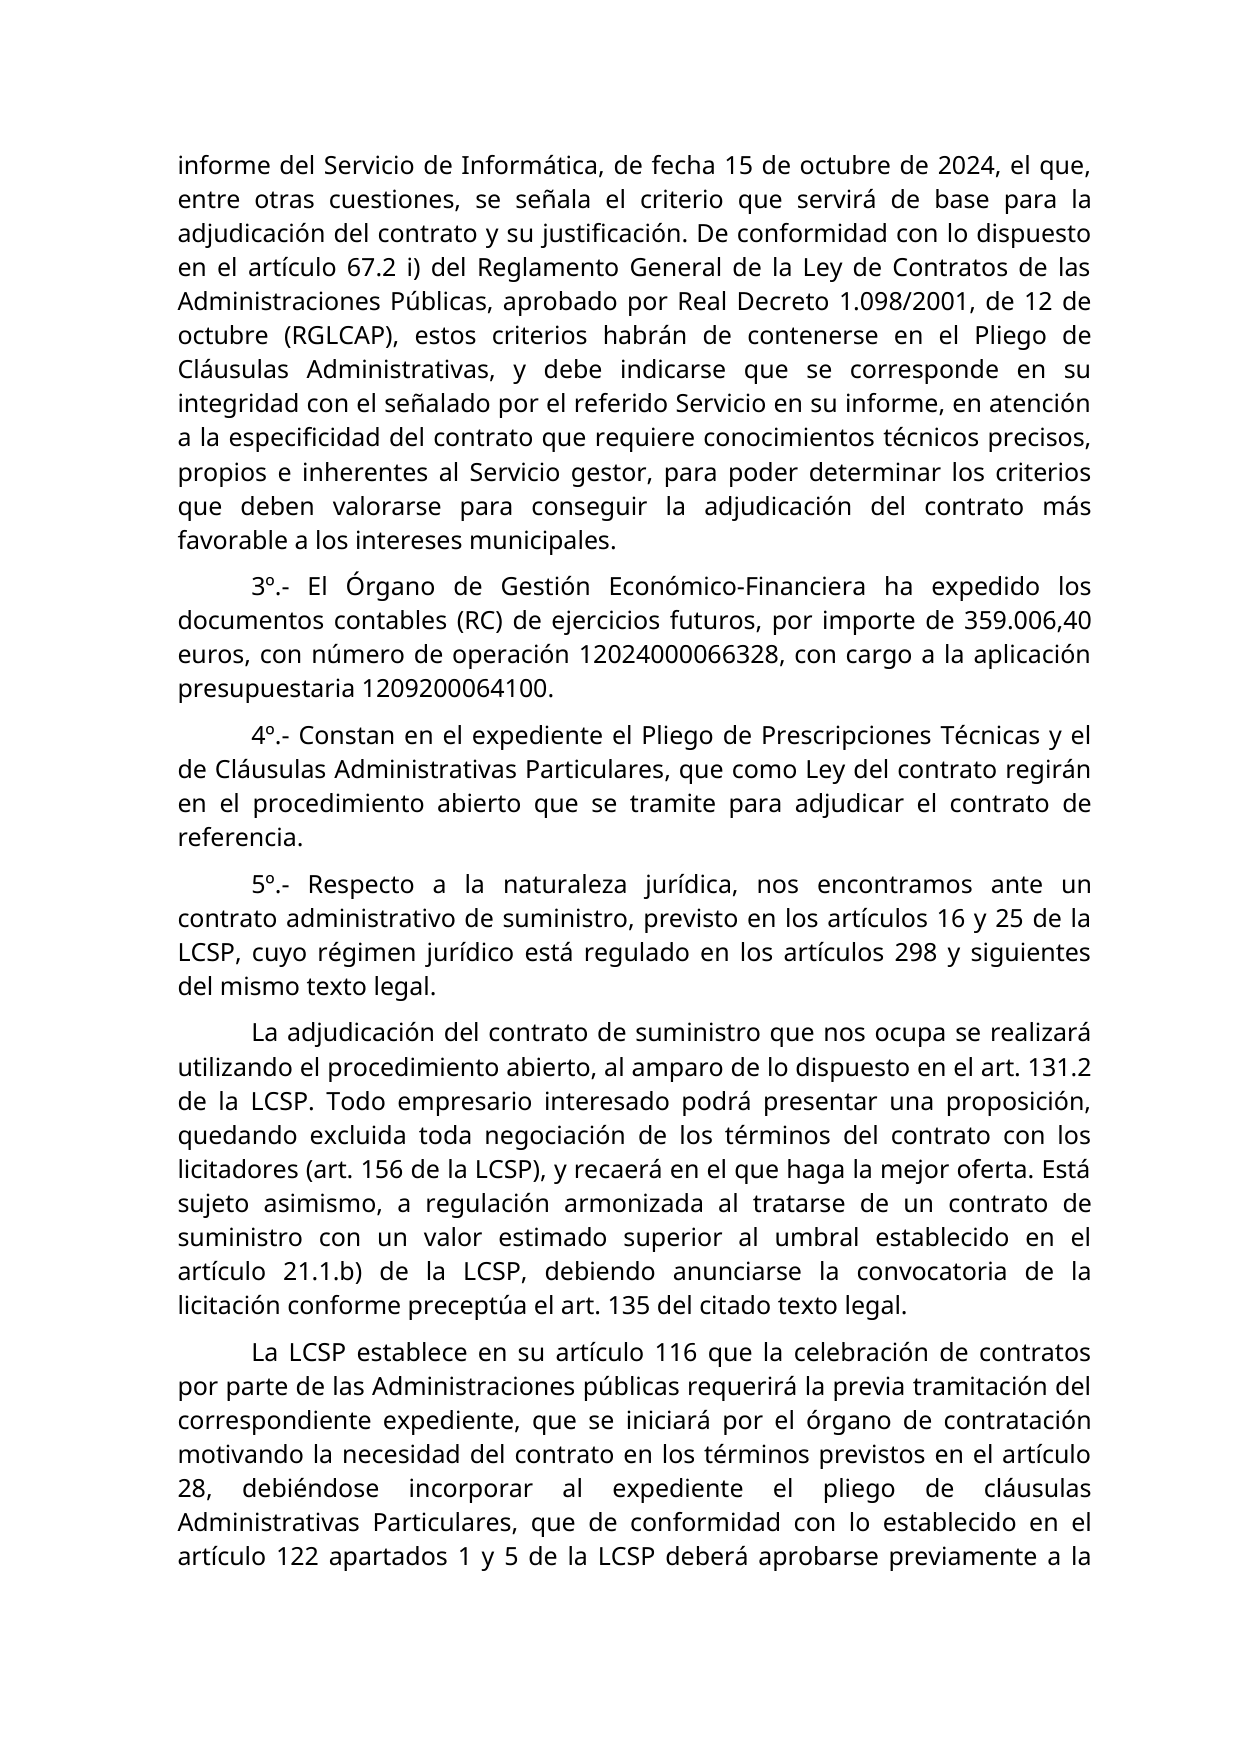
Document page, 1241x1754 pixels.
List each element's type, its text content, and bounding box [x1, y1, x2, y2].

text La LCSP establece en su artículo 116 que la celebración de contratos por parte de las Administraciones públicas requerirá la previa tramitación del correspondiente expediente, que se iniciará por el órgano de contratación motivando la necesidad del contrato en los términos previstos en el artículo 28, debiéndose incorporar al expediente el pliego de cláusulas Administrativas Particulares, que de conformidad con lo establecido en el artículo 122 apartados 1 y 5 de la LCSP deberá aprobarse previamente a la [177, 1334, 1093, 1573]
text informe del Servicio de Informática, de fecha 15 de octubre de 2024, el que, entre otras cuestiones, se señala el criterio que servirá de base para la adjudicación del contrato y su justificación. De conformidad con lo dispuesto en el artículo 67.2 i) del Reglamento General de la Ley de Contratos de las Administraciones Públicas, aprobado por Real Decreto 1.098/2001, de 12 de octubre (RGLCAP), estos criterios habrán de contenerse en el Pliego de Cláusulas Administrativas, y debe indicarse que se corresponde en su integridad con el señalado por el referido Servicio en su informe, en atención a la especificidad del contrato que requiere conocimientos técnicos precisos, propios e inherentes al Servicio gestor, para poder determinar los criterios que deben valorarse para conseguir la adjudicación del contrato más favorable a los intereses municipales. [177, 148, 1093, 556]
text 3º.- El Órgano de Gestión Económico-Financiera ha expedido los documentos contables (RC) de ejercicios futuros, por importe de 359.006,40 euros, con número de operación 12024000066328, con cargo a la aplicación presupuestaria 1209200064100. [177, 569, 1093, 705]
text 4º.- Constan en el expediente el Pliego de Prescripciones Técnicas y el de Cláusulas Administrativas Particulares, que como Ley del contrato regirán en el procedimiento abierto que se tramite para adjudicar el contrato de referencia. [177, 718, 1093, 854]
text La adjudicación del contrato de suministro que nos ocupa se realizará utilizando el procedimiento abierto, al amparo de lo dispuesto en el art. 131.2 de la LCSP. Todo empresario interesado podrá presentar una proposición, quedando excluida toda negociación de los términos del contrato con los licitadores (art. 156 de la LCSP), y recaerá en el que haga la mejor oferta. Está sujeto asimismo, a regulación armonizada al tratarse de un contrato de suministro con un valor estimado superior al umbral establecido en el artículo 21.1.b) de la LCSP, debiendo anunciarse la convocatoria de la licitación conforme preceptúa el art. 135 del citado texto legal. [177, 1015, 1093, 1322]
text 5º.- Respecto a la naturaleza jurídica, nos encontramos ante un contrato administrativo de suministro, previsto en los artículos 16 y 25 de la LCSP, cuyo régimen jurídico está regulado en los artículos 298 y siguientes del mismo texto legal. [177, 866, 1093, 1003]
